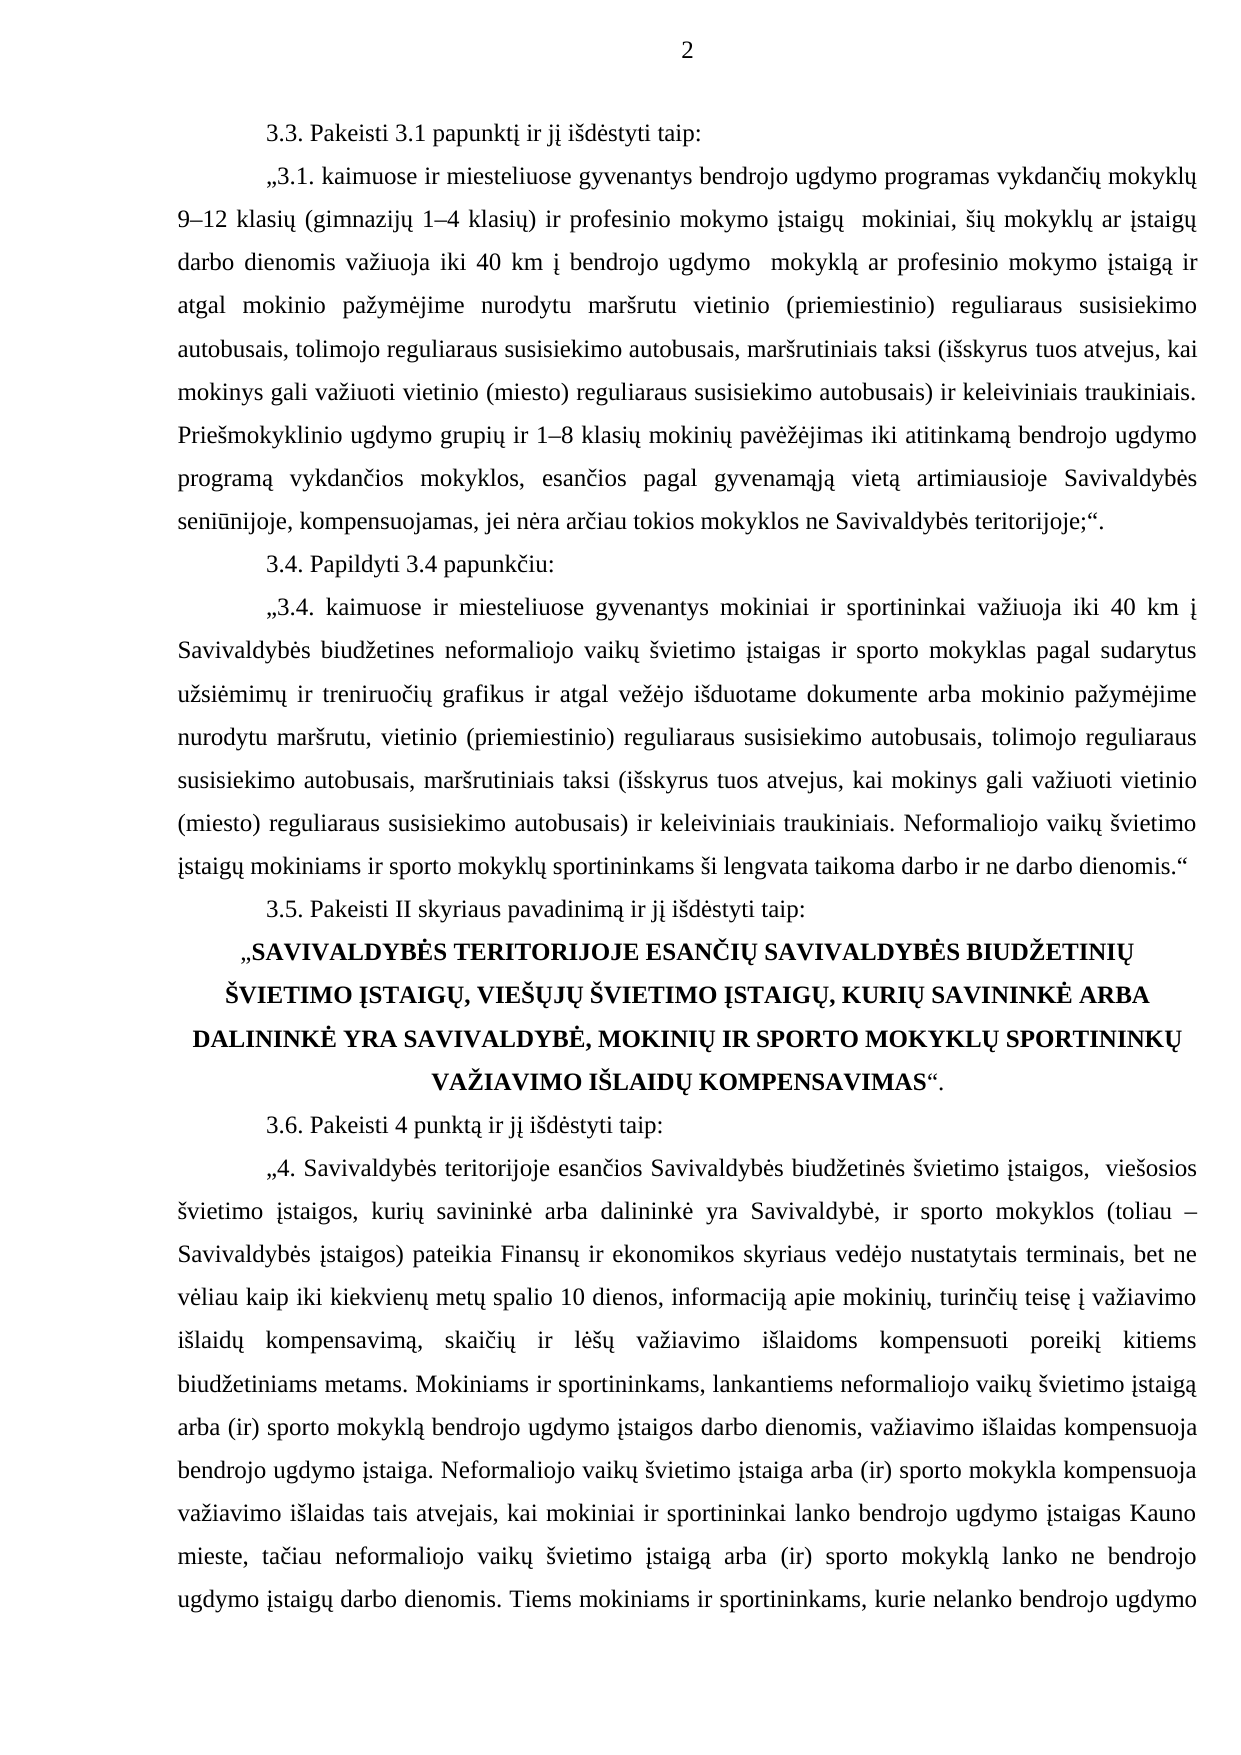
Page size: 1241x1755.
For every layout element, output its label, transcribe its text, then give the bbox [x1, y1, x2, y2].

text 3.5. Pakeisti II skyriaus pavadinimą ir jį išdėstyti taip: [177, 894, 1198, 923]
text „3.1. kaimuose ir miesteliuose gyvenantys bendrojo ugdymo programas vykdančių mokyklų 9–12 klasių (gimnazijų 1–4 klasių) ir profesinio mokymo įstaigų mokiniai, šių mokyklų ar įstaigų darbo dienomis važiuoja iki 40 km į bendrojo ugdymo mokyklą ar profesinio mokymo įstaigą ir atgal mokinio pažymėjime nurodytu maršrutu vietinio (priemiestinio) reguliaraus susisiekimo autobusais, tolimojo reguliaraus susisiekimo autobusais, maršrutiniais taksi (išskyrus tuos atvejus, kai mokinys gali važiuoti vietinio (miesto) reguliaraus susisiekimo autobusais) ir keleiviniais traukiniais. Priešmokyklinio ugdymo grupių ir 1–8 klasių mokinių pavėžėjimas iki atitinkamą bendrojo ugdymo programą vykdančios mokyklos, esančios pagal gyvenamąją vietą artimiausioje Savivaldybės seniūnijoje, kompensuojamas, jei nėra arčiau tokios mokyklos ne Savivaldybės teritorijoje;“. [177, 161, 1198, 535]
text „SAVIVALDYBĖS TERITORIJOJE ESANČIŲ SAVIVALDYBĖS BIUDŽETINIŲ ŠVIETIMO ĮSTAIGŲ, VIEŠŲJŲ ŠVIETIMO ĮSTAIGŲ, KURIŲ SAVININKĖ ARBA DALININKĖ YRA SAVIVALDYBĖ, MOKINIŲ IR SPORTO MOKYKLŲ SPORTININKŲ VAŽIAVIMO IŠLAIDŲ KOMPENSAVIMAS“. [177, 937, 1198, 1096]
text 3.6. Pakeisti 4 punktą ir jį išdėstyti taip: [177, 1110, 1198, 1139]
text „3.4. kaimuose ir miesteliuose gyvenantys mokiniai ir sportininkai važiuoja iki 40 km į Savivaldybės biudžetines neformaliojo vaikų švietimo įstaigas ir sporto mokyklas pagal sudarytus užsiėmimų ir treniruočių grafikus ir atgal vežėjo išduotame dokumente arba mokinio pažymėjime nurodytu maršrutu, vietinio (priemiestinio) reguliaraus susisiekimo autobusais, tolimojo reguliaraus susisiekimo autobusais, maršrutiniais taksi (išskyrus tuos atvejus, kai mokinys gali važiuoti vietinio (miesto) reguliaraus susisiekimo autobusais) ir keleiviniais traukiniais. Neformaliojo vaikų švietimo įstaigų mokiniams ir sporto mokyklų sportininkams ši lengvata taikoma darbo ir ne darbo dienomis.“ [177, 592, 1198, 880]
text „4. Savivaldybės teritorijoje esančios Savivaldybės biudžetinės švietimo įstaigos, viešosios švietimo įstaigos, kurių savininkė arba dalininkė yra Savivaldybė, ir sporto mokyklos (toliau – Savivaldybės įstaigos) pateikia Finansų ir ekonomikos skyriaus vedėjo nustatytais terminais, bet ne vėliau kaip iki kiekvienų metų spalio 10 dienos, informaciją apie mokinių, turinčių teisę į važiavimo išlaidų kompensavimą, skaičių ir lėšų važiavimo išlaidoms kompensuoti poreikį kitiems biudžetiniams metams. Mokiniams ir sportininkams, lankantiems neformaliojo vaikų švietimo įstaigą arba (ir) sporto mokyklą bendrojo ugdymo įstaigos darbo dienomis, važiavimo išlaidas kompensuoja bendrojo ugdymo įstaiga. Neformaliojo vaikų švietimo įstaiga arba (ir) sporto mokykla kompensuoja važiavimo išlaidas tais atvejais, kai mokiniai ir sportininkai lanko bendrojo ugdymo įstaigas Kauno mieste, tačiau neformaliojo vaikų švietimo įstaigą arba (ir) sporto mokyklą lanko ne bendrojo ugdymo įstaigų darbo dienomis. Tiems mokiniams ir sportininkams, kurie nelanko bendrojo ugdymo [177, 1153, 1198, 1613]
text 3.4. Papildyti 3.4 papunkčiu: [177, 549, 1198, 578]
text 3.3. Pakeisti 3.1 papunktį ir jį išdėstyti taip: [177, 118, 1198, 147]
